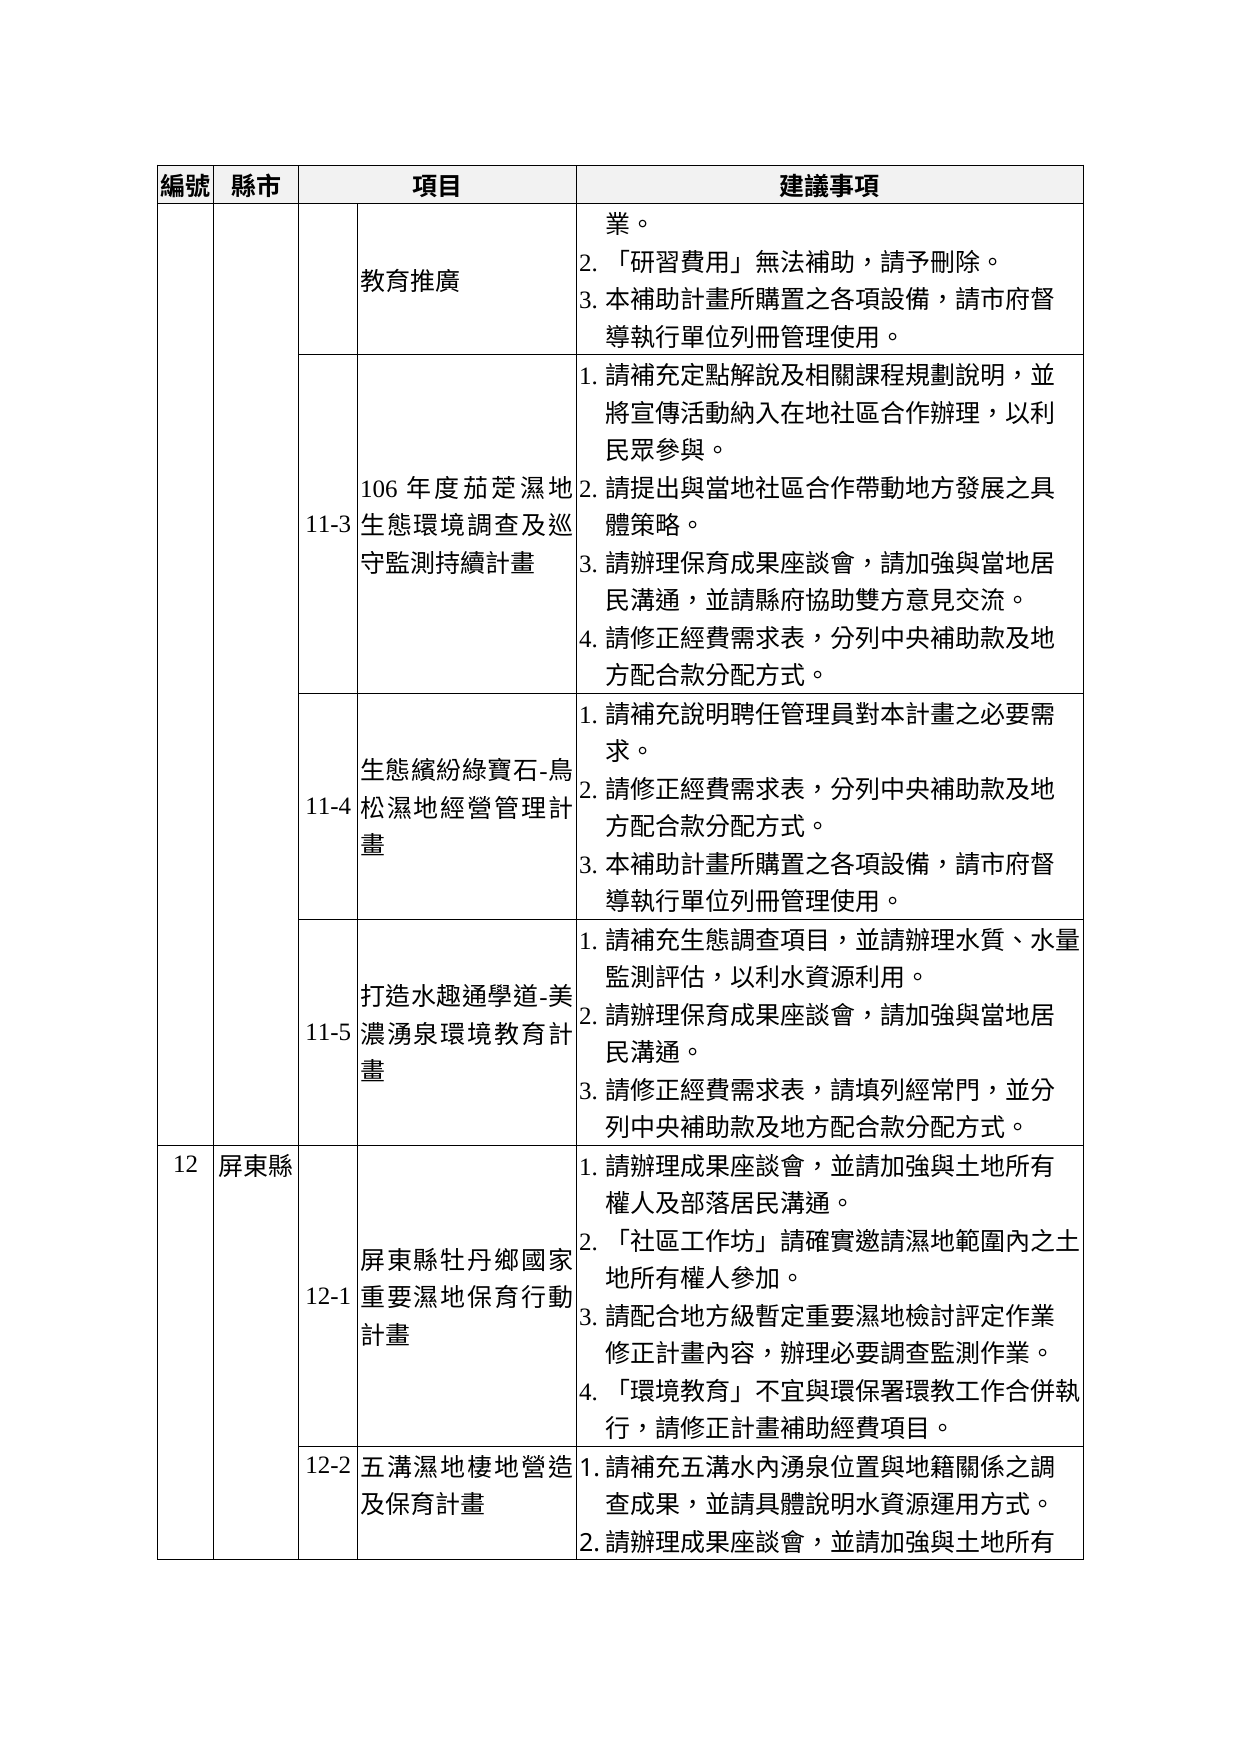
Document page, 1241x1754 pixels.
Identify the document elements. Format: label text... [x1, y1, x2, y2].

table_cell 請辦理成果座談會，並請加強與土地所有權人及部落居民溝通。 「社區工作坊」請確實邀請濕地範圍內之土地所有權人參加。 請配合地方級暫定重要濕地檢討評定作業修正計畫內容，辦理必要調查監測作業。 「環境教育」不宜與環保署環教工作合併執行，請修正計畫補助經費項目。 [577, 1146, 1083, 1446]
table_cell 請補充生態調查項目，並請辦理水質、水量監測評估，以利水資源利用。 請辦理保育成果座談會，請加強與當地居民溝通。 請修正經費需求表，請填列經常門，並分列中央補助款及地方配合款分配方式。 [577, 920, 1083, 1145]
table_cell 請補充說明聘任管理員對本計畫之必要需求。 請修正經費需求表，分列中央補助款及地方配合款分配方式。 本補助計畫所購置之各項設備，請市府督導執行單位列冊管理使用。 [577, 694, 1083, 919]
table_cell 請依「重要濕地評定變更廢止及民眾參與實施辦法」之各項規定，辦理必要調查資料作業。 「研習費用」無法補助，請予刪除。 本補助計畫所購置之各項設備，請市府督導執行單位列冊管理使用。 [577, 204, 1083, 354]
table_cell 打造水趣通學道-美濃湧泉環境教育計畫 [358, 920, 576, 1145]
table_cell 11-3 [299, 355, 357, 693]
table_cell 12-1 [299, 1146, 357, 1446]
table_cell 12 [158, 1146, 213, 1559]
table_cell [299, 204, 357, 354]
table_cell 請補充五溝水內湧泉位置與地籍關係之調查成果，並請具體說明水資源運用方式。 請辦理成果座談會，並請加強與土地所有權人溝通。 請補充說明「志工招募與培訓」預計辦理場次、內容及座談對象。 「環境教育」不宜與環保署環教工作合併執行，請修正計畫與補助經費項目。 請修正經費需求表，就「單位」、「數量」、「單價」及「複價」等欄位進行編列。 [577, 1447, 1083, 1559]
table_cell 106年度茄萣濕地生態環境調查及巡守監測持續計畫 [358, 355, 576, 693]
table_cell 五溝濕地棲地營造及保育計畫 [358, 1447, 576, 1559]
table_cell 11-5 [299, 920, 357, 1145]
table_cell [214, 204, 298, 1145]
table_header 建議事項 [577, 166, 1083, 203]
table_cell 請補充定點解說及相關課程規劃說明，並將宣傳活動納入在地社區合作辦理，以利民眾參與。 請提出與當地社區合作帶動地方發展之具體策略。 請辦理保育成果座談會，請加強與當地居民溝通，並請縣府協助雙方意見交流。 請修正經費需求表，分列中央補助款及地方配合款分配方式。 [577, 355, 1083, 693]
table_header 編號 [158, 166, 213, 203]
table_cell 屏東縣 [214, 1146, 298, 1559]
table_header 項目 [299, 166, 576, 203]
table_cell 12-2 [299, 1447, 357, 1559]
table_cell [158, 204, 213, 1145]
table_cell 屏東縣牡丹鄉國家重要濕地保育行動計畫 [358, 1146, 576, 1446]
table_cell 教育推廣 [358, 204, 576, 354]
table_cell 11-4 [299, 694, 357, 919]
table_header 縣市 [214, 166, 298, 203]
table_cell 生態繽紛綠寶石-鳥松濕地經營管理計畫 [358, 694, 576, 919]
